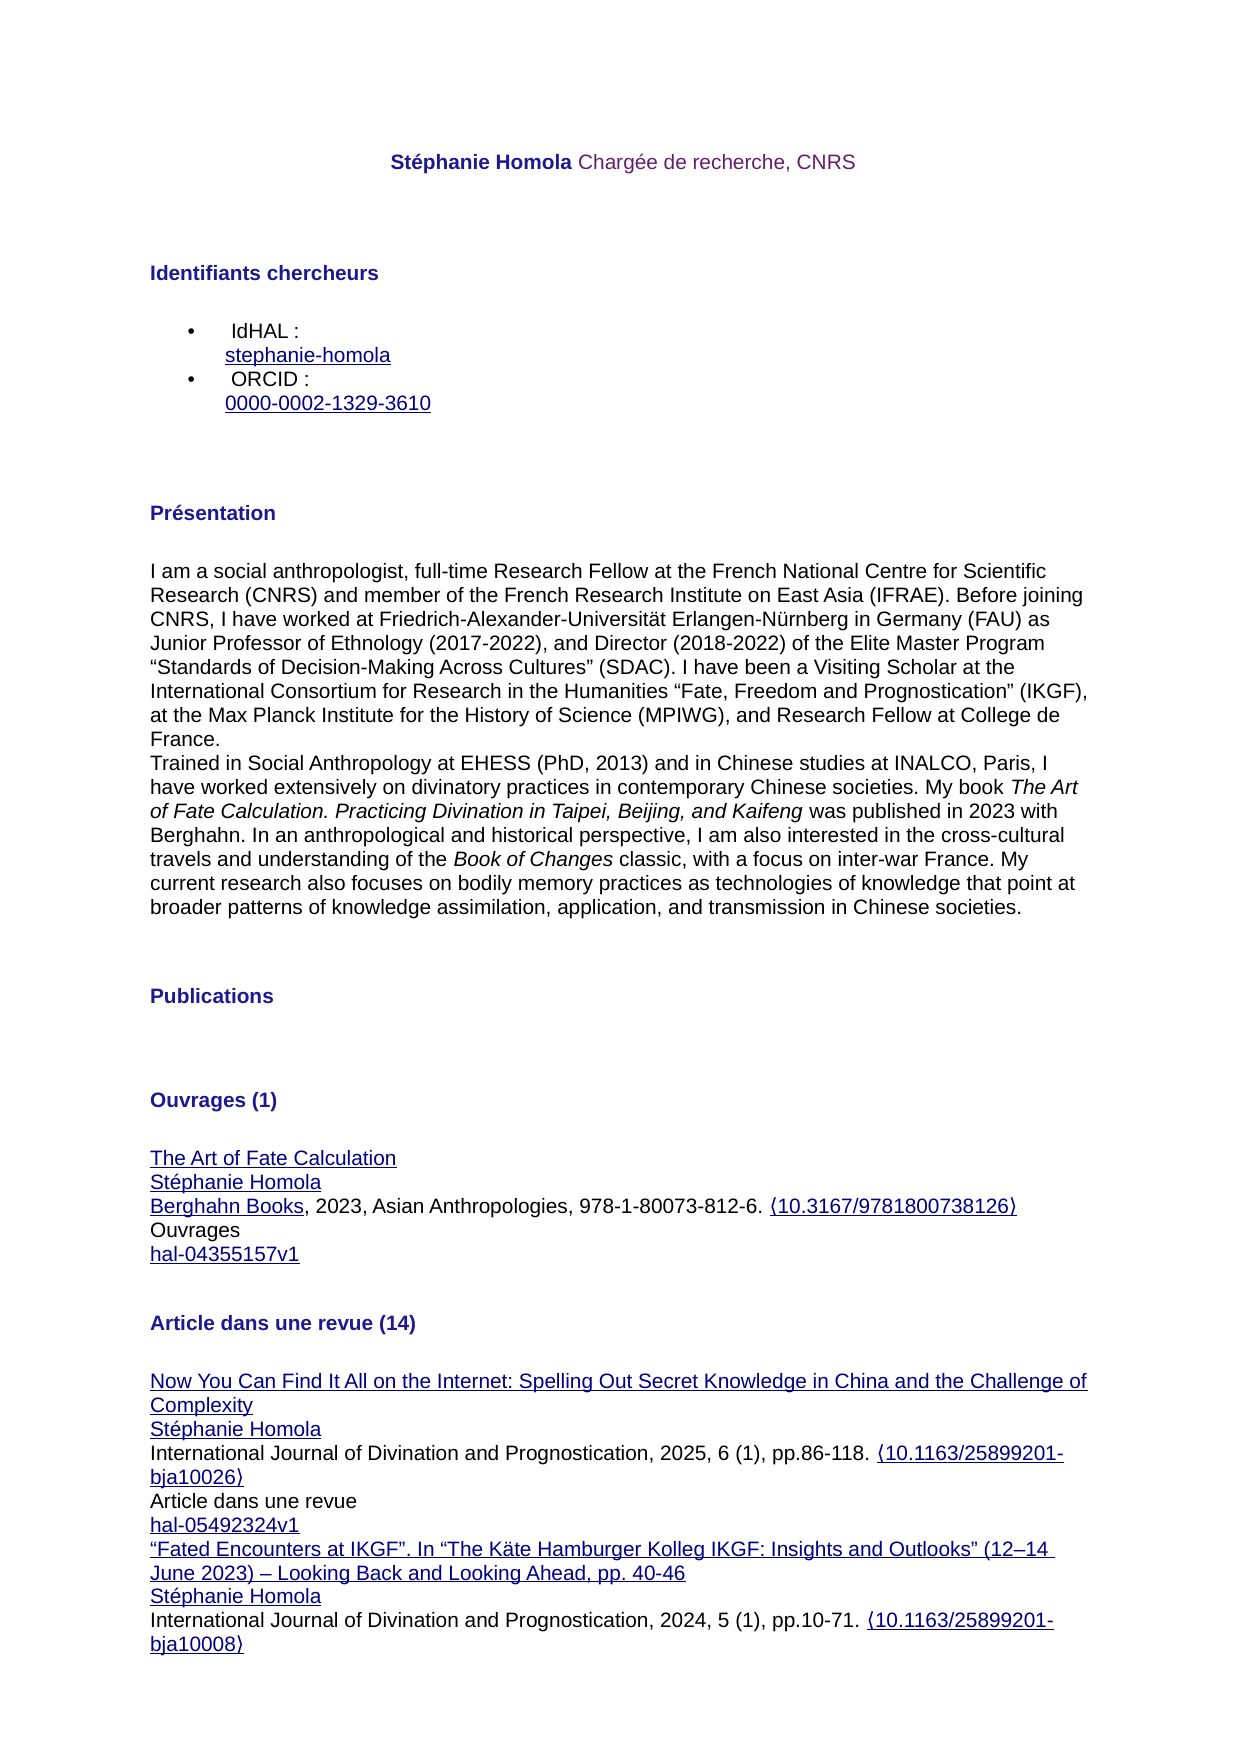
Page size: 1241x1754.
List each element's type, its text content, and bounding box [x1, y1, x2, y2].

list ORCID : [187, 367, 1090, 391]
text Trained in Social Anthropology at EHESS (PhD, 2013) and in Chinese studies at INALCO, Paris, I have worked extensively on divinatory practices in contemporary Chinese societies. My book The Art of Fate Calculation. Practicing Divination in Taipei, Beijing, and Kaifeng was published in 2023 with Berghahn. In an anthropological and historical perspective, I am also interested in the cross-cultural travels and understanding of the Book of Changes classic, with a focus on inter-war France. My current research also focuses on bodily memory practices as technologies of knowledge that point at broader patterns of knowledge assimilation, application, and transmission in Chinese societies. [150, 751, 1090, 919]
list 0000-0002-1329-3610 [187, 391, 1090, 414]
text I am a social anthropologist, full-time Research Fellow at the French National Centre for Scientific Research (CNRS) and member of the French Research Institute on East Asia (IFRAE). Before joining CNRS, I have worked at Friedrich-Alexander-Universität Erlangen-Nürnberg in Germany (FAU) as Junior Professor of Ethnology (2017-2022), and Director (2018-2022) of the Elite Master Program “Standards of Decision-Making Across Cultures” (SDAC). I have been a Visiting Scholar at the International Consortium for Research in the Humanities “Fate, Freedom and Prognostication” (IKGF), at the Max Planck Institute for the History of Science (MPIWG), and Research Fellow at College de France. [150, 559, 1090, 751]
subtitle Présentation [150, 501, 1090, 525]
table_header The Art of Fate Calculation Stéphanie Homola Berghahn Books, 2023, Asian Anthropologies, 978-1-80073-812-6. ⟨10.3167/9781800738126⟩ Ouvrages hal-04355157v1 [150, 1146, 1090, 1266]
list stephanie-homola [187, 343, 1090, 367]
subtitle Article dans une revue (14) [150, 1310, 1090, 1334]
subtitle Publications [150, 984, 1090, 1008]
list IdHAL : [187, 319, 1090, 343]
table_cell “Fated Encounters at IKGF”. In “The Käte Hamburger Kolleg IKGF: Insights and Outlooks” (12–14 June 2023) – Looking Back and Looking Ahead, pp. 40-46 Stéphanie Homola International Journal of Divination and Prognostication, 2024, 5 (1), pp.10-71. ⟨10.1163/25899201-bja10008⟩ [150, 1536, 1090, 1656]
subtitle Stéphanie Homola Chargée de recherche, CNRS [150, 150, 1090, 174]
subtitle Ouvrages (1) [150, 1087, 1090, 1111]
table_header Now You Can Find It All on the Internet: Spelling Out Secret Knowledge in China and the Challenge of Complexity Stéphanie Homola International Journal of Divination and Prognostication, 2025, 6 (1), pp.86-118. ⟨10.1163/25899201-bja10026⟩ Article dans une revue hal-05492324v1 [150, 1369, 1090, 1536]
subtitle Identifiants chercheurs [150, 260, 1090, 284]
